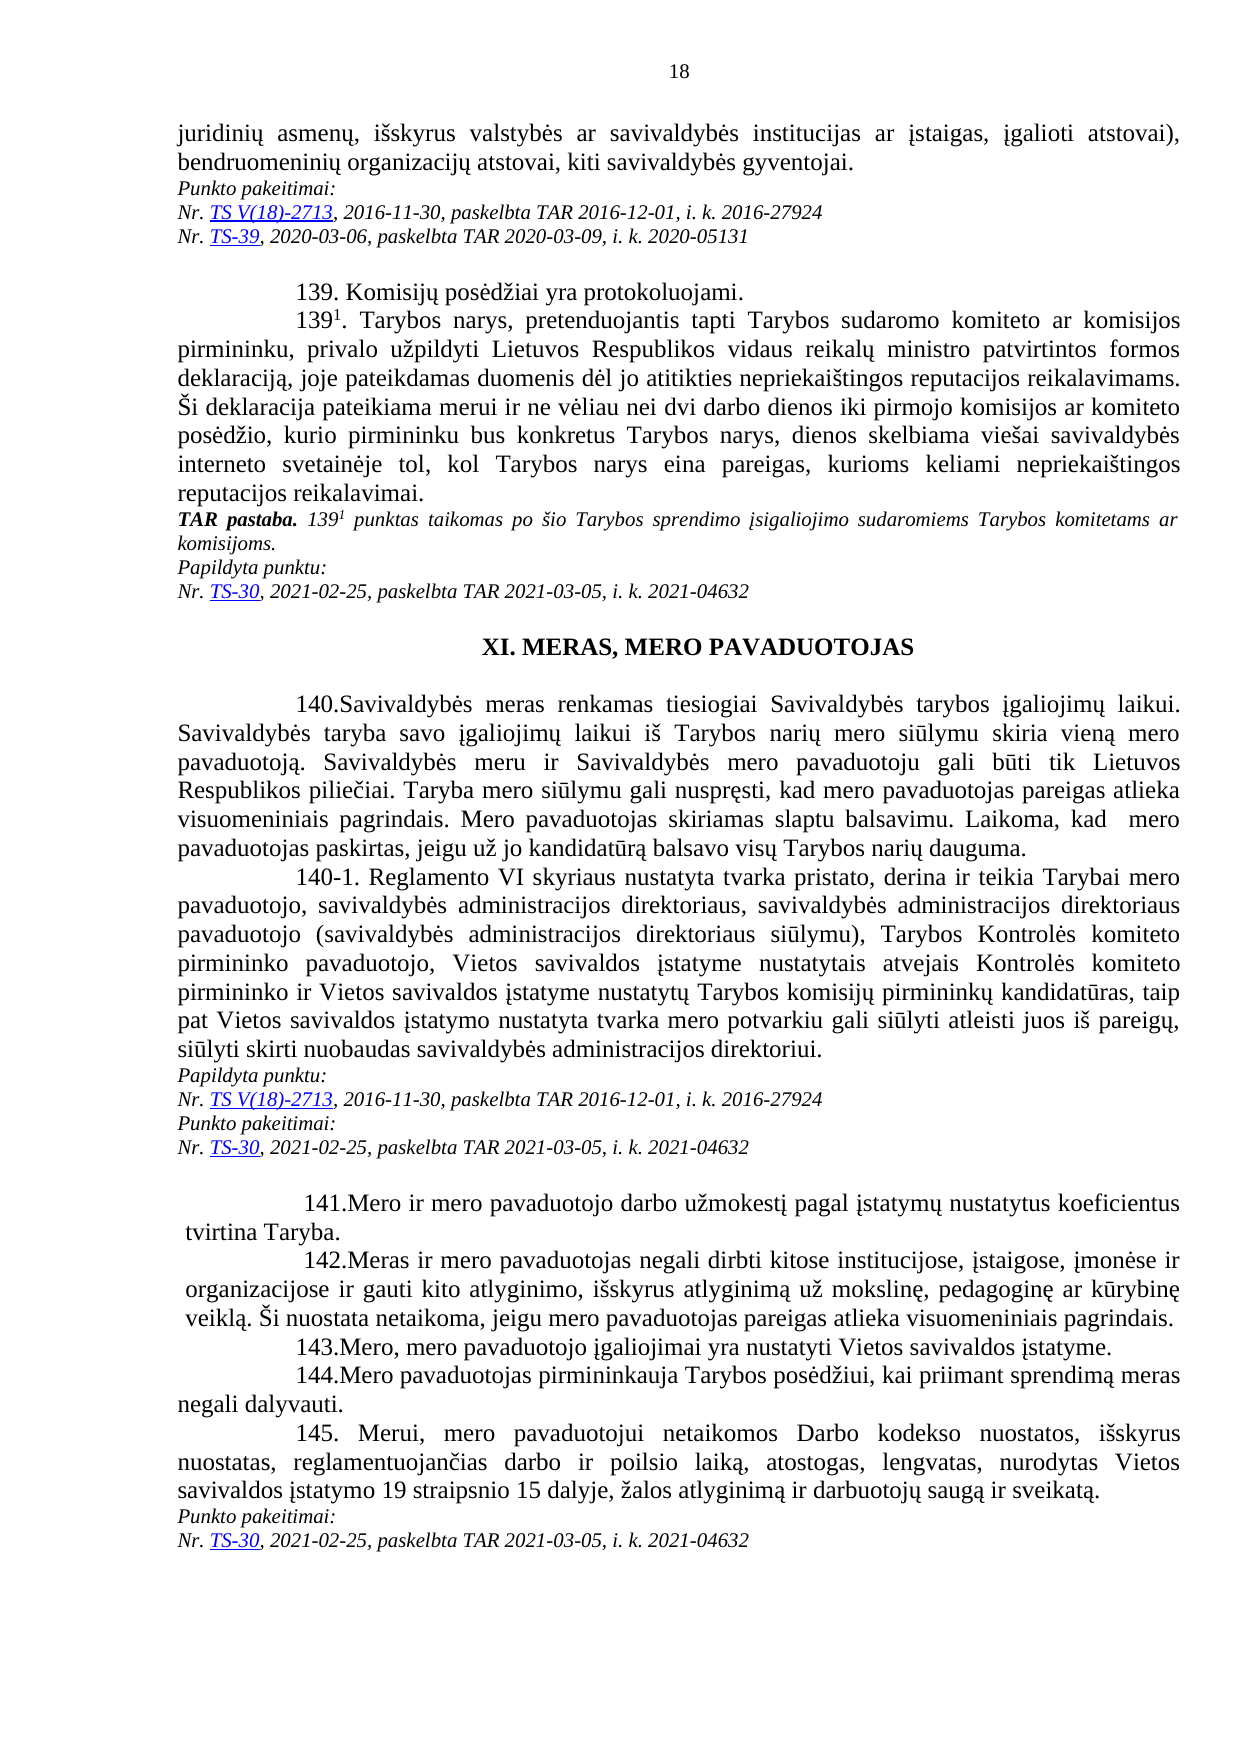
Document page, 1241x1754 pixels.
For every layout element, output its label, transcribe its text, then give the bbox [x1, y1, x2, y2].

text 143.Mero, mero pavaduotojo įgaliojimai yra nustatyti Vietos savivaldos įstatyme. [177, 1332, 1181, 1360]
text Nr. TS-39, 2020-03-06, paskelbta TAR 2020-03-09, i. k. 2020-05131 [177, 224, 1181, 248]
text 141.Mero ir mero pavaduotojo darbo užmokestį pagal įstatymų nustatytus koeficientus tvirtina Taryba. [185, 1188, 1181, 1245]
text 144.Mero pavaduotojas pirmininkauja Tarybos posėdžiui, kai priimant sprendimą meras negali dalyvauti. [177, 1360, 1181, 1418]
text Nr. TS-30, 2021-02-25, paskelbta TAR 2021-03-05, i. k. 2021-04632 [177, 1135, 1181, 1159]
text 1391. Tarybos narys, pretenduojantis tapti Tarybos sudaromo komiteto ar komisijos pirmininku, privalo užpildyti Lietuvos Respublikos vidaus reikalų ministro patvirtintos formos deklaraciją, joje pateikdamas duomenis dėl jo atitikties nepriekaištingos reputacijos reikalavimams. Ši deklaracija pateikiama merui ir ne vėliau nei dvi darbo dienos iki pirmojo komisijos ar komiteto posėdžio, kurio pirmininku bus konkretus Tarybos narys, dienos skelbiama viešai savivaldybės interneto svetainėje tol, kol Tarybos narys eina pareigas, kurioms keliami nepriekaištingos reputacijos reikalavimai. [177, 305, 1181, 507]
text Papildyta punktu: [177, 555, 1181, 579]
text 145. Merui, mero pavaduotojui netaikomos Darbo kodekso nuostatos, išskyrus nuostatas, reglamentuojančias darbo ir poilsio laiką, atostogas, lengvatas, nurodytas Vietos savivaldos įstatymo 19 straipsnio 15 dalyje, žalos atlyginimą ir darbuotojų saugą ir sveikatą. [177, 1418, 1181, 1504]
text juridinių asmenų, išskyrus valstybės ar savivaldybės institucijas ar įstaigas, įgalioti atstovai), bendruomeninių organizacijų atstovai, kiti savivaldybės gyventojai. [177, 118, 1181, 176]
text Nr. TS-30, 2021-02-25, paskelbta TAR 2021-03-05, i. k. 2021-04632 [177, 579, 1181, 603]
text 142.Meras ir mero pavaduotojas negali dirbti kitose institucijose, įstaigose, įmonėse ir organizacijose ir gauti kito atlyginimo, išskyrus atlyginimą už mokslinę, pedagoginę ar kūrybinę veiklą. Ši nuostata netaikoma, jeigu mero pavaduotojas pareigas atlieka visuomeniniais pagrindais. [185, 1245, 1181, 1332]
text Papildyta punktu: [177, 1063, 1181, 1087]
text 140-1. Reglamento VI skyriaus nustatyta tvarka pristato, derina ir teikia Tarybai mero pavaduotojo, savivaldybės administracijos direktoriaus, savivaldybės administracijos direktoriaus pavaduotojo (savivaldybės administracijos direktoriaus siūlymu), Tarybos Kontrolės komiteto pirmininko pavaduotojo, Vietos savivaldos įstatyme nustatytais atvejais Kontrolės komiteto pirmininko ir Vietos savivaldos įstatyme nustatytų Tarybos komisijų pirmininkų kandidatūras, taip pat Vietos savivaldos įstatymo nustatyta tvarka mero potvarkiu gali siūlyti atleisti juos iš pareigų, siūlyti skirti nuobaudas savivaldybės administracijos direktoriui. [177, 862, 1181, 1063]
text Punkto pakeitimai: [177, 1111, 1181, 1135]
text Nr. TS V(18)-2713, 2016-11-30, paskelbta TAR 2016-12-01, i. k. 2016-27924 [177, 1087, 1181, 1111]
text Punkto pakeitimai: [177, 176, 1181, 200]
text Nr. TS V(18)-2713, 2016-11-30, paskelbta TAR 2016-12-01, i. k. 2016-27924 [177, 200, 1181, 224]
text 140.Savivaldybės meras renkamas tiesiogiai Savivaldybės tarybos įgaliojimų laikui. Savivaldybės taryba savo įgaliojimų laikui iš Tarybos narių mero siūlymu skiria vieną mero pavaduotoją. Savivaldybės meru ir Savivaldybės mero pavaduotoju gali būti tik Lietuvos Respublikos piliečiai. Taryba mero siūlymu gali nuspręsti, kad mero pavaduotojas pareigas atlieka visuomeniniais pagrindais. Mero pavaduotojas skiriamas slaptu balsavimu. Laikoma, kad mero pavaduotojas paskirtas, jeigu už jo kandidatūrą balsavo visų Tarybos narių dauguma. [177, 689, 1181, 862]
text 139. Komisijų posėdžiai yra protokoluojami. [177, 277, 1181, 305]
text XI. MERAS, MERO PAVADUOTOJAS [215, 632, 1181, 660]
text Nr. TS-30, 2021-02-25, paskelbta TAR 2021-03-05, i. k. 2021-04632 [177, 1528, 1181, 1552]
text Punkto pakeitimai: [177, 1504, 1181, 1528]
text TAR pastaba. 1391 punktas taikomas po šio Tarybos sprendimo įsigaliojimo sudaromiems Tarybos komitetams ar komisijoms. [177, 507, 1181, 555]
